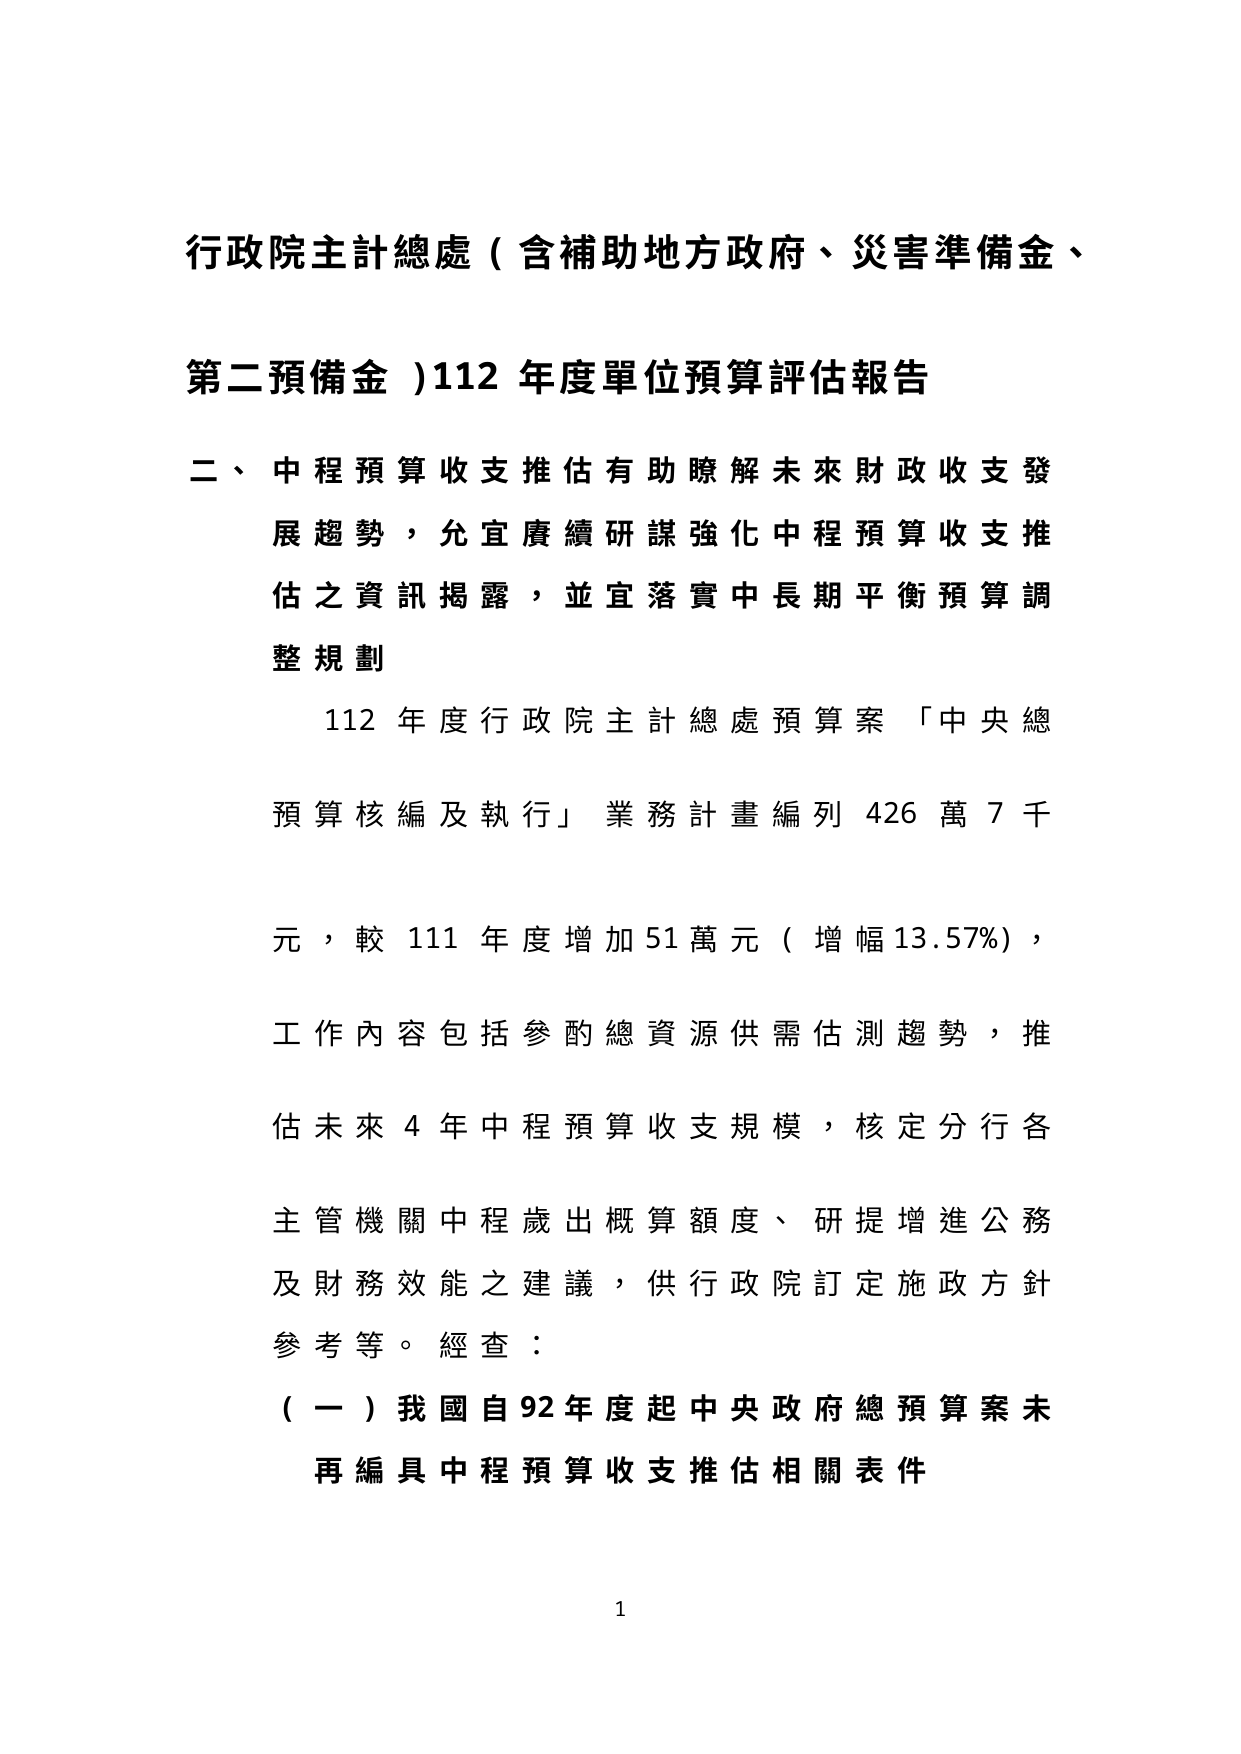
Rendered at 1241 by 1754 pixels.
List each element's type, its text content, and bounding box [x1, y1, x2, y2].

text (一)我國自92年度起中央政府總預算案未再編具中程預算收支推估相關表件 [242, 1365, 1058, 1490]
text 112年度行政院主計總處預算案「中央總預算核編及執行」業務計畫編列426萬7千元，較111年度增加51萬元(增幅13.57%)，工作內容包括參酌總資源供需估測趨勢，推估未來4年中程預算收支規模，核定分行各主管機關中程歲出概算額度、研提增進公務及財務效能之建議，供行政院訂定施政方針參考等。經查： [242, 677, 1058, 1365]
text 行政院主計總處(含補助地方政府、災害準備金、第二預備金)112年度單位預算評估報告 [183, 177, 1058, 427]
text 二、中程預算收支推估有助瞭解未來財政收支發展趨勢，允宜賡續研謀強化中程預算收支推估之資訊揭露，並宜落實中長期平衡預算調整規劃 [183, 427, 1058, 677]
